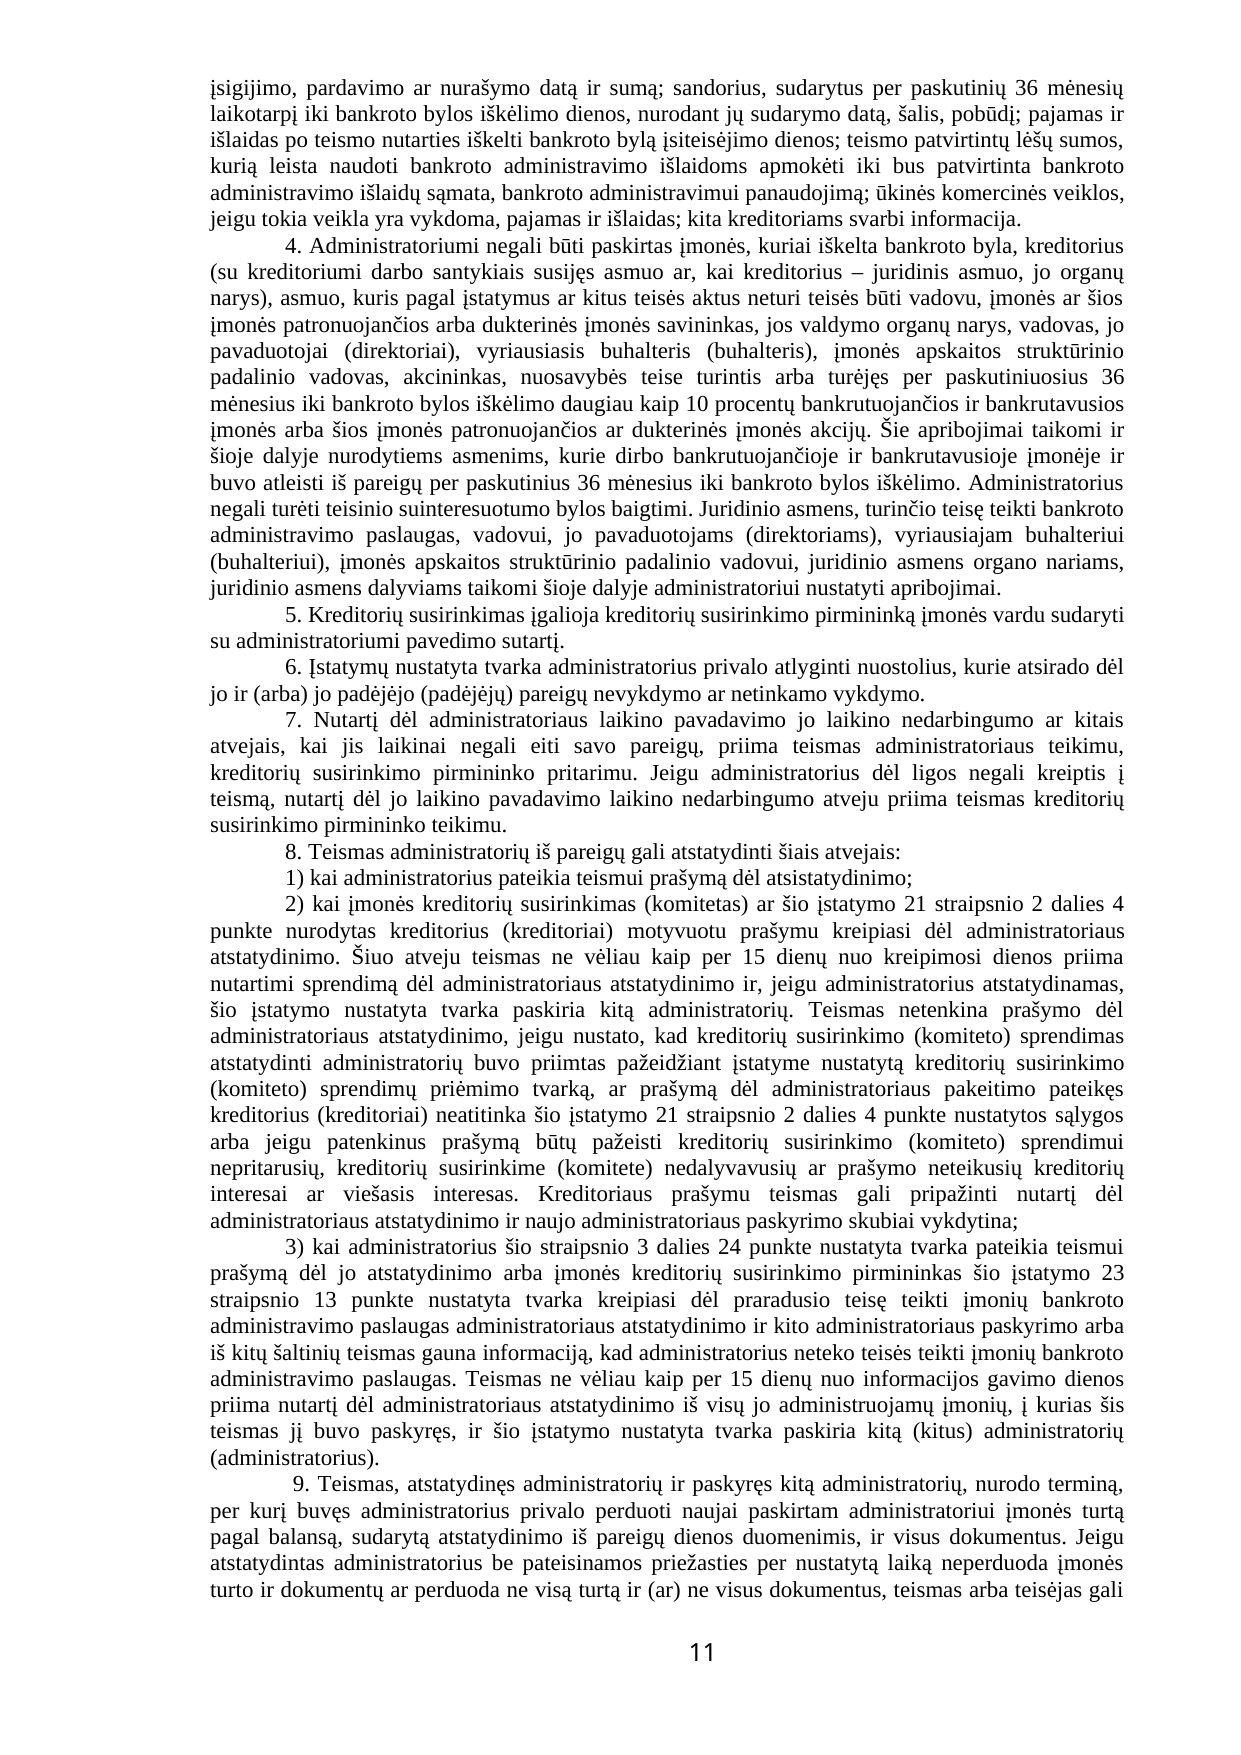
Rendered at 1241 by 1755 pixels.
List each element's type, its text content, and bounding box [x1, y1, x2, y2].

text įsigijimo, pardavimo ar nurašymo datą ir sumą; sandorius, sudarytus per paskutinių 36 mėnesių laikotarpį iki bankroto bylos iškėlimo dienos, nurodant jų sudarymo datą, šalis, pobūdį; pajamas ir išlaidas po teismo nutarties iškelti bankroto bylą įsiteisėjimo dienos; teismo patvirtintų lėšų sumos, kurią leista naudoti bankroto administravimo išlaidoms apmokėti iki bus patvirtinta bankroto administravimo išlaidų sąmata, bankroto administravimui panaudojimą; ūkinės komercinės veiklos, jeigu tokia veikla yra vykdoma, pajamas ir išlaidas; kita kreditoriams svarbi informacija. [210, 73, 1126, 232]
text 2) kai įmonės kreditorių susirinkimas (komitetas) ar šio įstatymo 21 straipsnio 2 dalies 4 punkte nurodytas kreditorius (kreditoriai) motyvuotu prašymu kreipiasi dėl administratoriaus atstatydinimo. Šiuo atveju teismas ne vėliau kaip per 15 dienų nuo kreipimosi dienos priima nutartimi sprendimą dėl administratoriaus atstatydinimo ir, jeigu administratorius atstatydinamas, šio įstatymo nustatyta tvarka paskiria kitą administratorių. Teismas netenkina prašymo dėl administratoriaus atstatydinimo, jeigu nustato, kad kreditorių susirinkimo (komiteto) sprendimas atstatydinti administratorių buvo priimtas pažeidžiant įstatyme nustatytą kreditorių susirinkimo (komiteto) sprendimų priėmimo tvarką, ar prašymą dėl administratoriaus pakeitimo pateikęs kreditorius (kreditoriai) neatitinka šio įstatymo 21 straipsnio 2 dalies 4 punkte nustatytos sąlygos arba jeigu patenkinus prašymą būtų pažeisti kreditorių susirinkimo (komiteto) sprendimui nepritarusių, kreditorių susirinkime (komitete) nedalyvavusių ar prašymo neteikusių kreditorių interesai ar viešasis interesas. Kreditoriaus prašymu teismas gali pripažinti nutartį dėl administratoriaus atstatydinimo ir naujo administratoriaus paskyrimo skubiai vykdytina; [210, 891, 1126, 1233]
text 3) kai administratorius šio straipsnio 3 dalies 24 punkte nustatyta tvarka pateikia teismui prašymą dėl jo atstatydinimo arba įmonės kreditorių susirinkimo pirmininkas šio įstatymo 23 straipsnio 13 punkte nustatyta tvarka kreipiasi dėl praradusio teisę teikti įmonių bankroto administravimo paslaugas administratoriaus atstatydinimo ir kito administratoriaus paskyrimo arba iš kitų šaltinių teismas gauna informaciją, kad administratorius neteko teisės teikti įmonių bankroto administravimo paslaugas. Teismas ne vėliau kaip per 15 dienų nuo informacijos gavimo dienos priima nutartį dėl administratoriaus atstatydinimo iš visų jo administruojamų įmonių, į kurias šis teismas jį buvo paskyręs, ir šio įstatymo nustatyta tvarka paskiria kitą (kitus) administratorių (administratorius). [210, 1233, 1126, 1470]
text 7. Nutartį dėl administratoriaus laikino pavadavimo jo laikino nedarbingumo ar kitais atvejais, kai jis laikinai negali eiti savo pareigų, priima teismas administratoriaus teikimu, kreditorių susirinkimo pirmininko pritarimu. Jeigu administratorius dėl ligos negali kreiptis į teismą, nutartį dėl jo laikino pavadavimo laikino nedarbingumo atveju priima teismas kreditorių susirinkimo pirmininko teikimu. [210, 706, 1126, 838]
text 6. Įstatymų nustatyta tvarka administratorius privalo atlyginti nuostolius, kurie atsirado dėl jo ir (arba) jo padėjėjo (padėjėjų) pareigų nevykdymo ar netinkamo vykdymo. [210, 653, 1126, 706]
text 8. Teismas administratorių iš pareigų gali atstatydinti šiais atvejais: [210, 838, 1126, 864]
text 4. Administratoriumi negali būti paskirtas įmonės, kuriai iškelta bankroto byla, kreditorius (su kreditoriumi darbo santykiais susijęs asmuo ar, kai kreditorius – juridinis asmuo, jo organų narys), asmuo, kuris pagal įstatymus ar kitus teisės aktus neturi teisės būti vadovu, įmonės ar šios įmonės patronuojančios arba dukterinės įmonės savininkas, jos valdymo organų narys, vadovas, jo pavaduotojai (direktoriai), vyriausiasis buhalteris (buhalteris), įmonės apskaitos struktūrinio padalinio vadovas, akcininkas, nuosavybės teise turintis arba turėjęs per paskutiniuosius 36 mėnesius iki bankroto bylos iškėlimo daugiau kaip 10 procentų bankrutuojančios ir bankrutavusios įmonės arba šios įmonės patronuojančios ar dukterinės įmonės akcijų. Šie apribojimai taikomi ir šioje dalyje nurodytiems asmenims, kurie dirbo bankrutuojančioje ir bankrutavusioje įmonėje ir buvo atleisti iš pareigų per paskutinius 36 mėnesius iki bankroto bylos iškėlimo. Administratorius negali turėti teisinio suinteresuotumo bylos baigtimi. Juridinio asmens, turinčio teisę teikti bankroto administravimo paslaugas, vadovui, jo pavaduotojams (direktoriams), vyriausiajam buhalteriui (buhalteriui), įmonės apskaitos struktūrinio padalinio vadovui, juridinio asmens organo nariams, juridinio asmens dalyviams taikomi šioje dalyje administratoriui nustatyti apribojimai. [210, 232, 1126, 601]
text 5. Kreditorių susirinkimas įgalioja kreditorių susirinkimo pirmininką įmonės vardu sudaryti su administratoriumi pavedimo sutartį. [210, 601, 1126, 653]
text 1) kai administratorius pateikia teismui prašymą dėl atsistatydinimo; [210, 864, 1126, 891]
text 9. Teismas, atstatydinęs administratorių ir paskyręs kitą administratorių, nurodo terminą, per kurį buvęs administratorius privalo perduoti naujai paskirtam administratoriui įmonės turtą pagal balansą, sudarytą atstatydinimo iš pareigų dienos duomenimis, ir visus dokumentus. Jeigu atstatydintas administratorius be pateisinamos priežasties per nustatytą laiką neperduoda įmonės turto ir dokumentų ar perduoda ne visą turtą ir (ar) ne visus dokumentus, teismas arba teisėjas gali [210, 1470, 1126, 1602]
